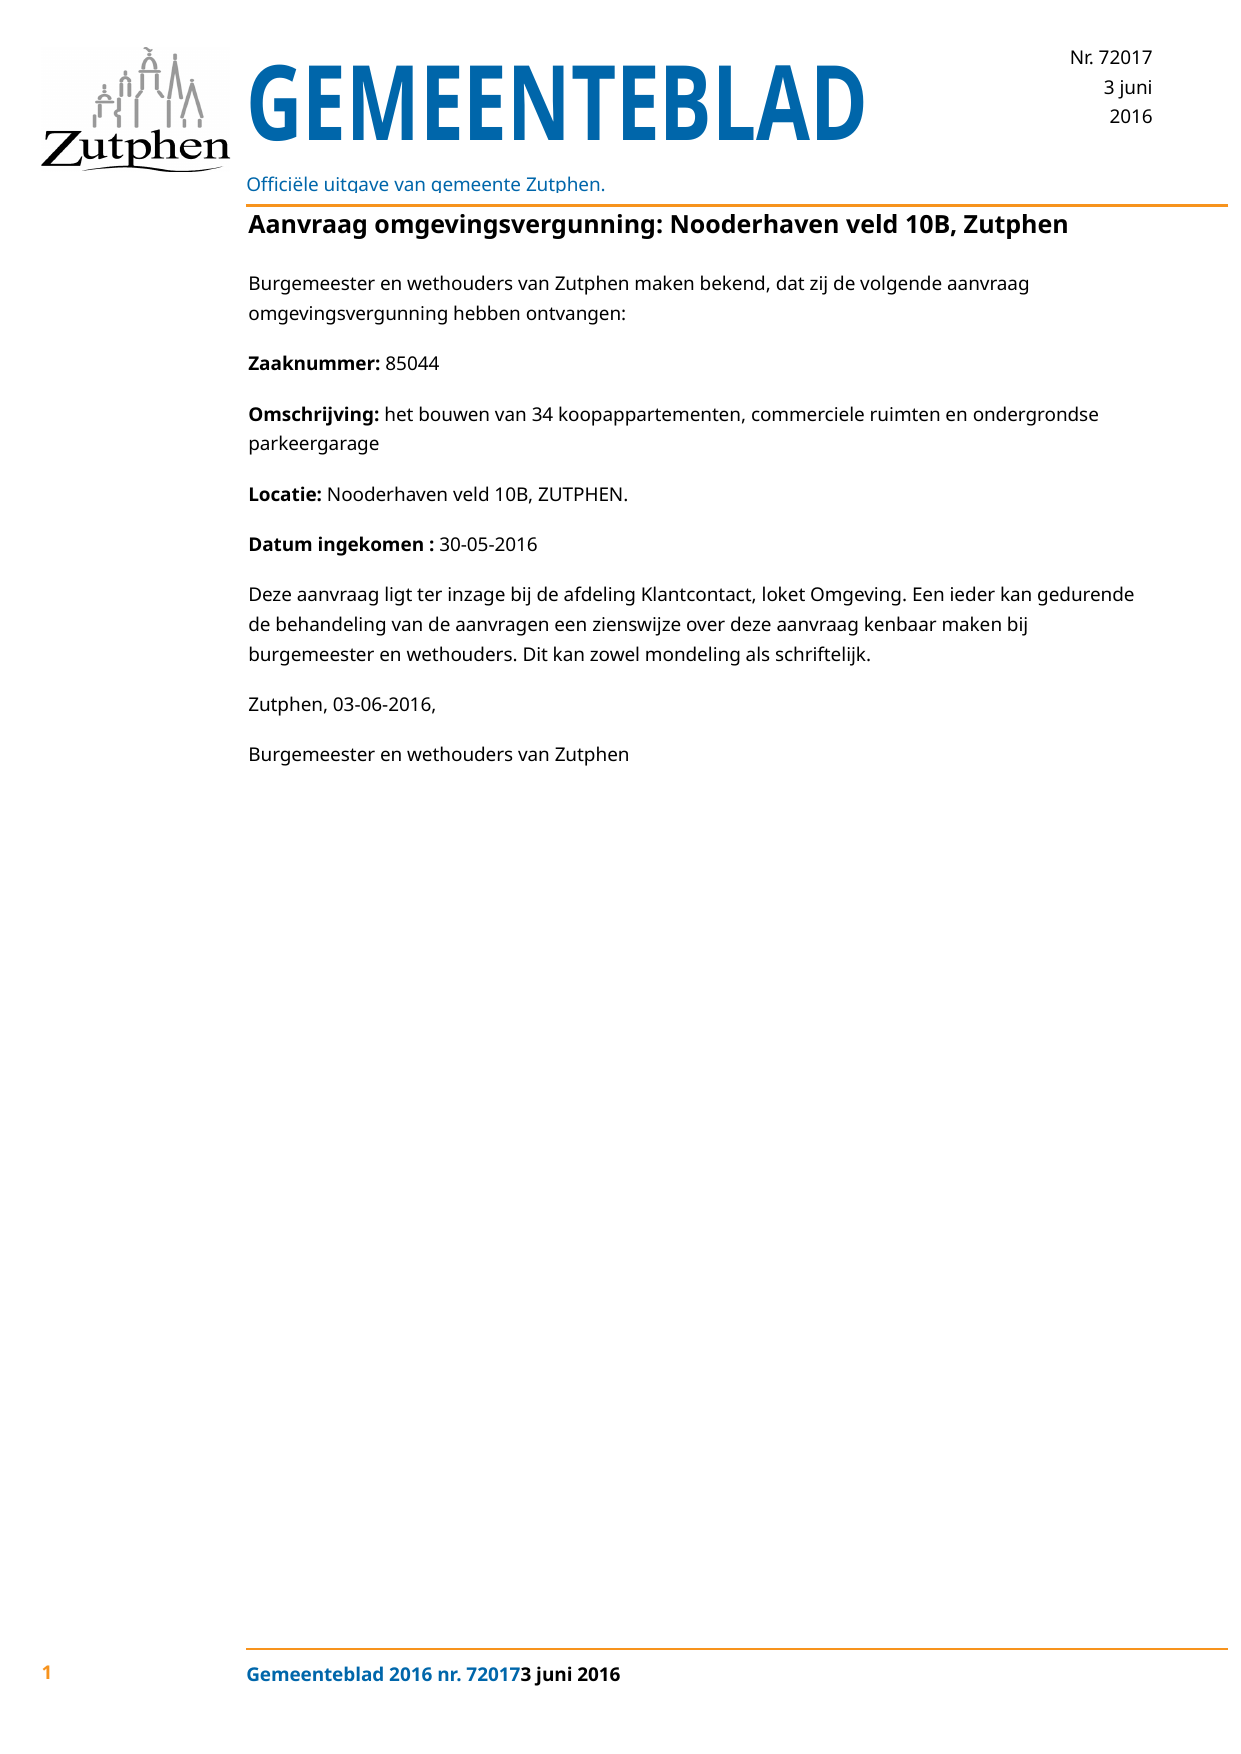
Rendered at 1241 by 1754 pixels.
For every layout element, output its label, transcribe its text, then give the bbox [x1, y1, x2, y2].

text Locatie: Nooderhaven veld 10B, ZUTPHEN. [248, 481, 1152, 506]
picture [41, 47, 231, 172]
text Omschrijving: het bouwen van 34 koopappartementen, commerciele ruimten en ondergrondse parkeergarage [248, 401, 1152, 456]
text Zutphen, 03-06-2016, [248, 691, 1152, 717]
text Aanvraag omgevingsvergunning: Nooderhaven veld 10B, Zutphen [248, 207, 1152, 241]
text Datum ingekomen : 30-05-2016 [248, 531, 1152, 557]
text Zaaknummer: 85044 [248, 350, 1152, 376]
text Deze aanvraag ligt ter inzage bij de afdeling Klantcontact, loket Omgeving. Een ieder kan gedurende de behandeling van de aanvragen een zienswijze over deze aanvraag kenbaar maken bij burgemeester en wethouders. Dit kan zowel mondeling als schriftelijk. [248, 582, 1152, 666]
text Burgemeester en wethouders van Zutphen [248, 742, 1152, 767]
text Burgemeester en wethouders van Zutphen maken bekend, dat zij de volgende aanvraag omgevingsvergunning hebben ontvangen: [248, 270, 1152, 326]
